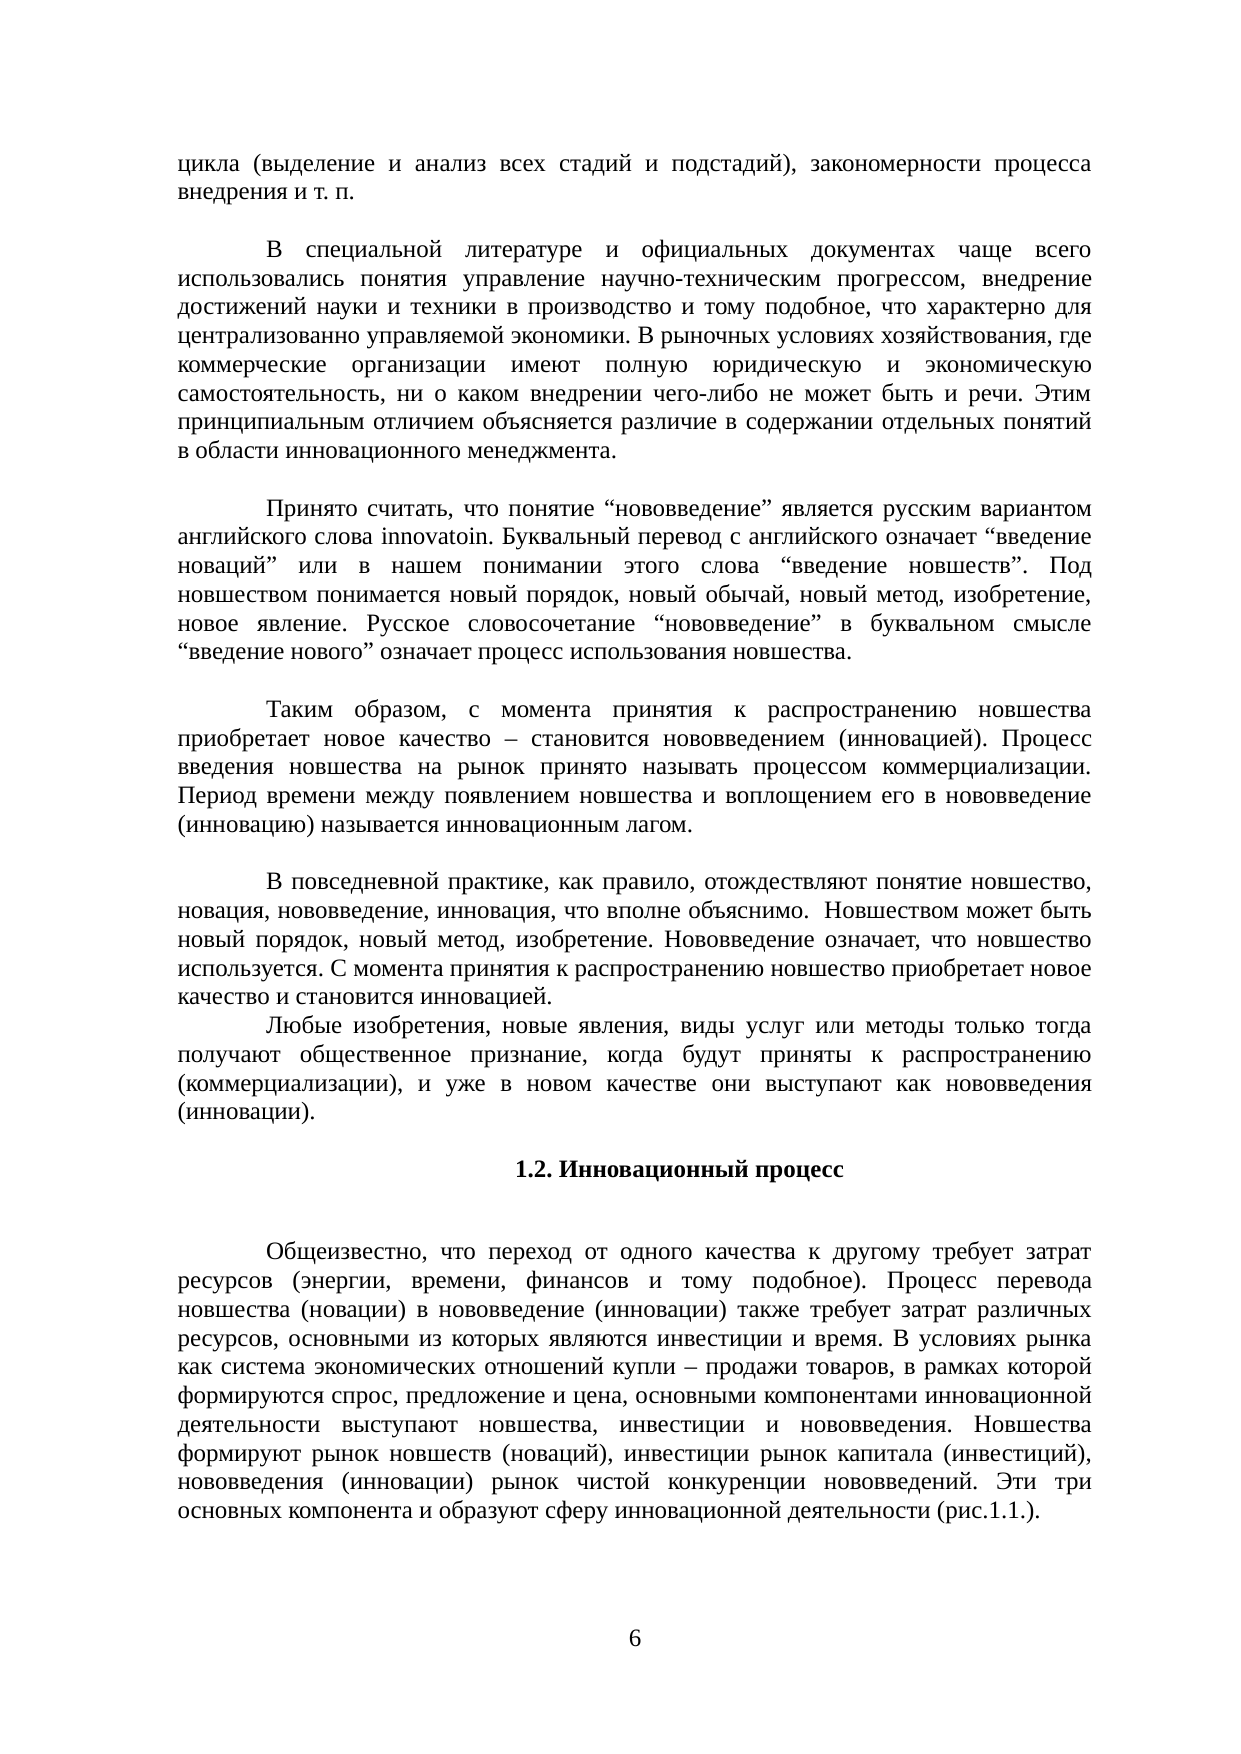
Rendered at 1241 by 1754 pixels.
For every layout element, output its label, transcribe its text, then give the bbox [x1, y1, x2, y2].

text Таким образом, с момента принятия к распространению новшества приобретает новое качество – становится нововведением (инновацией). Процесс введения новшества на рынок принято называть процессом коммерциализации. Период времени между появлением новшества и воплощением его в нововведение (инновацию) называется инновационным лагом. [177, 694, 1092, 838]
text Общеизвестно, что переход от одного качества к другому требует затрат ресурсов (энергии, времени, финансов и тому подобное). Процесс перевода новшества (новации) в нововведение (инновации) также требует затрат различных ресурсов, основными из которых являются инвестиции и время. В условиях рынка как система экономических отношений купли – продажи товаров, в рамках которой формируются спрос, предложение и цена, основными компонентами инновационной деятельности выступают новшества, инвестиции и нововведения. Новшества формируют рынок новшеств (новаций), инвестиции рынок капитала (инвестиций), нововведения (инновации) рынок чистой конкуренции нововведений. Эти три основных компонента и образуют сферу инновационной деятельности (рис.1.1.). [177, 1236, 1092, 1524]
text Принято считать, что понятие “нововведение” является русским вариантом английского слова innovatoin. Буквальный перевод с английского означает “введение новаций” или в нашем понимании этого слова “введение новшеств”. Под новшеством понимается новый порядок, новый обычай, новый метод, изобретение, новое явление. Русское словосочетание “нововведение” в буквальном смысле “введение нового” означает процесс использования новшества. [177, 493, 1092, 665]
text Любые изобретения, новые явления, виды услуг или методы только тогда получают общественное признание, когда будут приняты к распространению (коммерциализации), и уже в новом качестве они выступают как нововведения (инновации). [177, 1010, 1092, 1125]
text цикла (выделение и анализ всех стадий и подстадий), закономерности процесса внедрения и т. п. [177, 148, 1092, 205]
text В специальной литературе и официальных документах чаще всего использовались понятия управление научно-техническим прогрессом, внедрение достижений науки и техники в производство и тому подобное, что характерно для централизованно управляемой экономики. В рыночных условиях хозяйствования, где коммерческие организации имеют полную юридическую и экономическую самостоятельность, ни о каком внедрении чего-либо не может быть и речи. Этим принципиальным отличием объясняется различие в содержании отдельных понятий в области инновационного менеджмента. [177, 234, 1092, 464]
text 1.2. Инновационный процесс [177, 1154, 1092, 1183]
text В повседневной практике, как правило, отождествляют понятие новшество, новация, нововведение, инновация, что вполне объяснимо. Новшеством может быть новый порядок, новый метод, изобретение. Нововведение означает, что новшество используется. С момента принятия к распространению новшество приобретает новое качество и становится инновацией. [177, 866, 1092, 1010]
